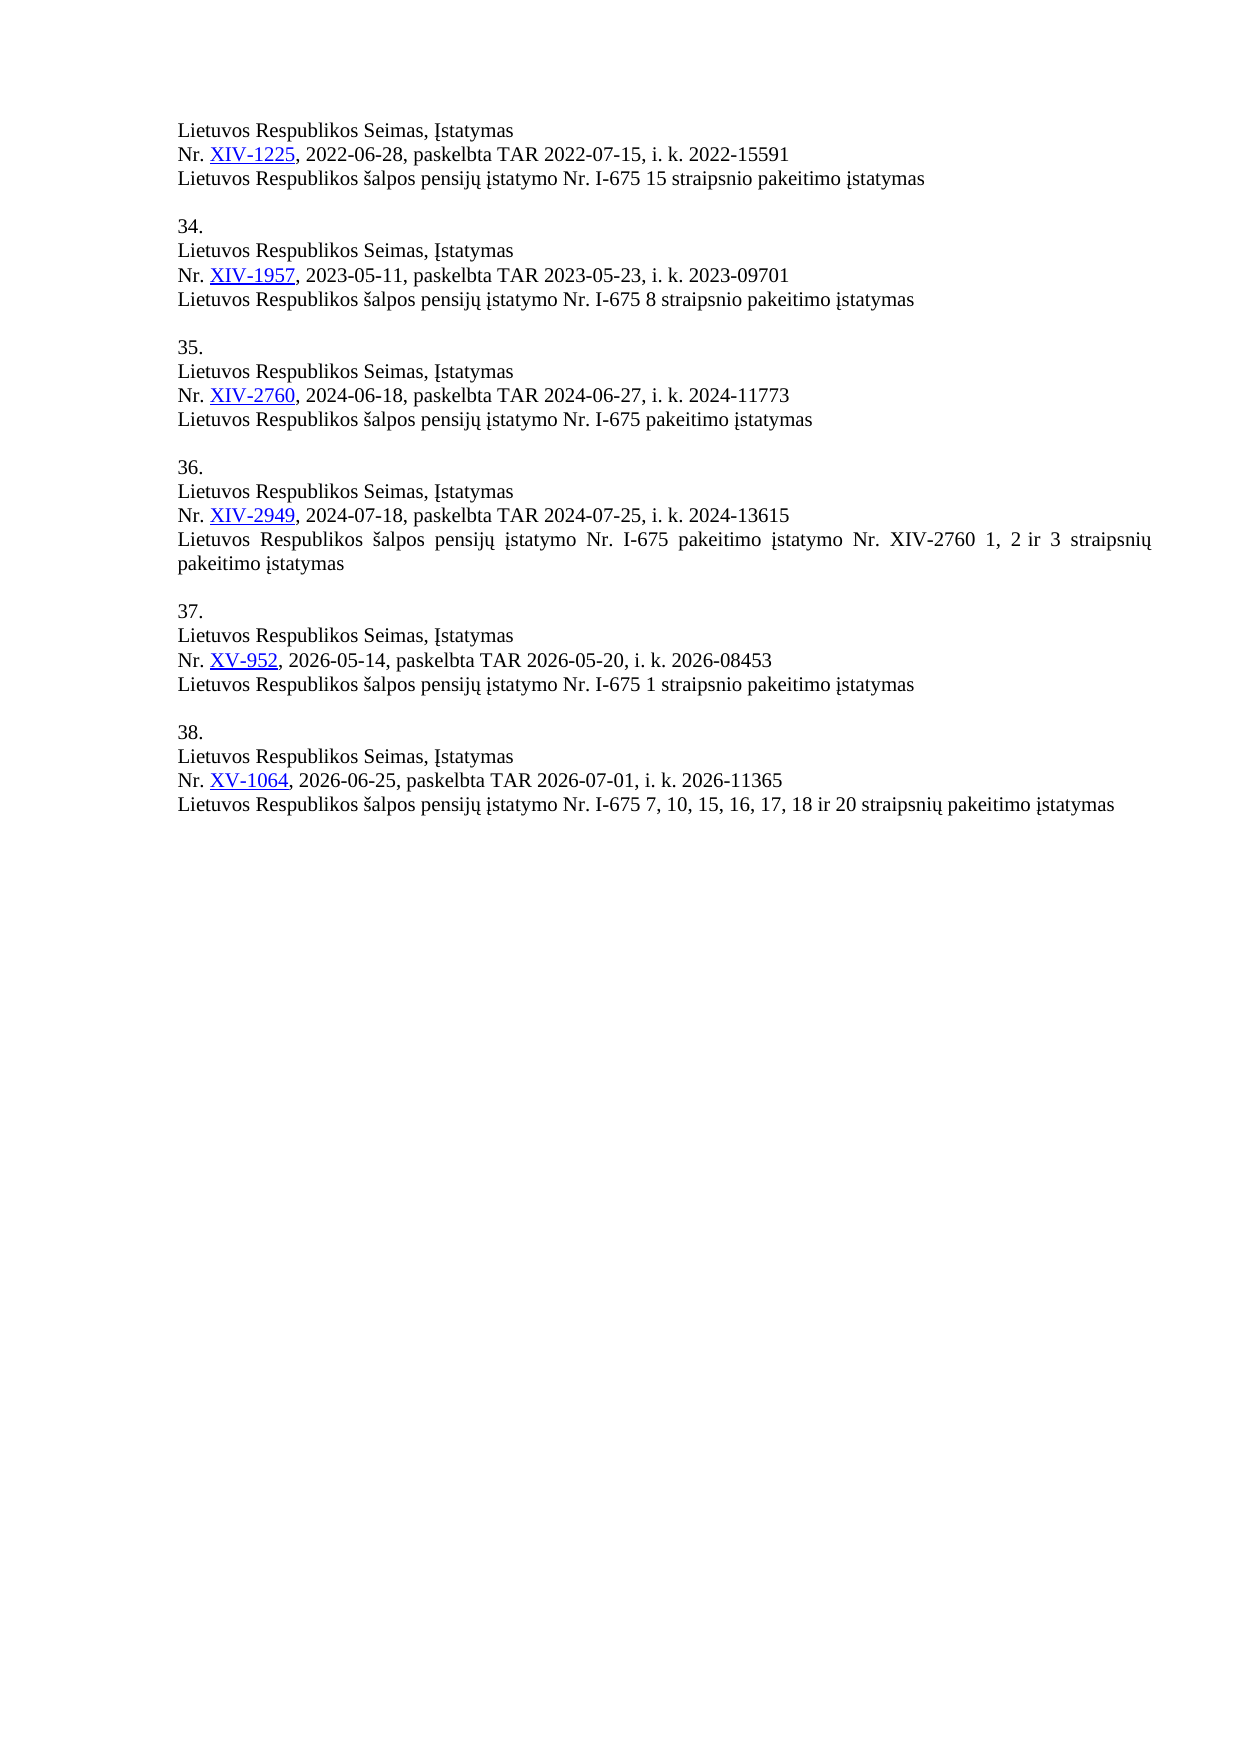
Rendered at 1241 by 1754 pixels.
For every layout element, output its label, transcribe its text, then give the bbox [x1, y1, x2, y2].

text Nr. XV-952, 2026-05-14, paskelbta TAR 2026-05-20, i. k. 2026-08453 [177, 647, 1152, 672]
text Nr. XIV-2760, 2024-06-18, paskelbta TAR 2024-06-27, i. k. 2024-11773 [177, 383, 1152, 407]
text Nr. XV-1064, 2026-06-25, paskelbta TAR 2026-07-01, i. k. 2026-11365 [177, 768, 1152, 792]
text 35. [177, 335, 1152, 359]
text 37. [177, 599, 1152, 623]
text Lietuvos Respublikos Seimas, Įstatymas [177, 118, 1152, 142]
text Lietuvos Respublikos Seimas, Įstatymas [177, 623, 1152, 647]
text Nr. XIV-1225, 2022-06-28, paskelbta TAR 2022-07-15, i. k. 2022-15591 [177, 142, 1152, 166]
text Lietuvos Respublikos Seimas, Įstatymas [177, 479, 1152, 503]
text Lietuvos Respublikos šalpos pensijų įstatymo Nr. I-675 7, 10, 15, 16, 17, 18 ir 20 straipsnių pakeitimo įstatymas [177, 792, 1152, 816]
text 34. [177, 214, 1152, 238]
text Nr. XIV-1957, 2023-05-11, paskelbta TAR 2023-05-23, i. k. 2023-09701 [177, 262, 1152, 287]
text Lietuvos Respublikos Seimas, Įstatymas [177, 238, 1152, 262]
text Lietuvos Respublikos šalpos pensijų įstatymo Nr. I-675 pakeitimo įstatymas [177, 407, 1152, 431]
text Lietuvos Respublikos šalpos pensijų įstatymo Nr. I-675 1 straipsnio pakeitimo įstatymas [177, 672, 1152, 696]
text 36. [177, 455, 1152, 479]
text 38. [177, 720, 1152, 744]
text Lietuvos Respublikos šalpos pensijų įstatymo Nr. I-675 8 straipsnio pakeitimo įstatymas [177, 287, 1152, 311]
text Nr. XIV-2949, 2024-07-18, paskelbta TAR 2024-07-25, i. k. 2024-13615 [177, 503, 1152, 527]
text Lietuvos Respublikos Seimas, Įstatymas [177, 359, 1152, 383]
text Lietuvos Respublikos šalpos pensijų įstatymo Nr. I-675 pakeitimo įstatymo Nr. XIV-2760 1, 2 ir 3 straipsnių pakeitimo įstatymas [177, 527, 1152, 575]
text Lietuvos Respublikos šalpos pensijų įstatymo Nr. I-675 15 straipsnio pakeitimo įstatymas [177, 166, 1152, 190]
text Lietuvos Respublikos Seimas, Įstatymas [177, 744, 1152, 768]
